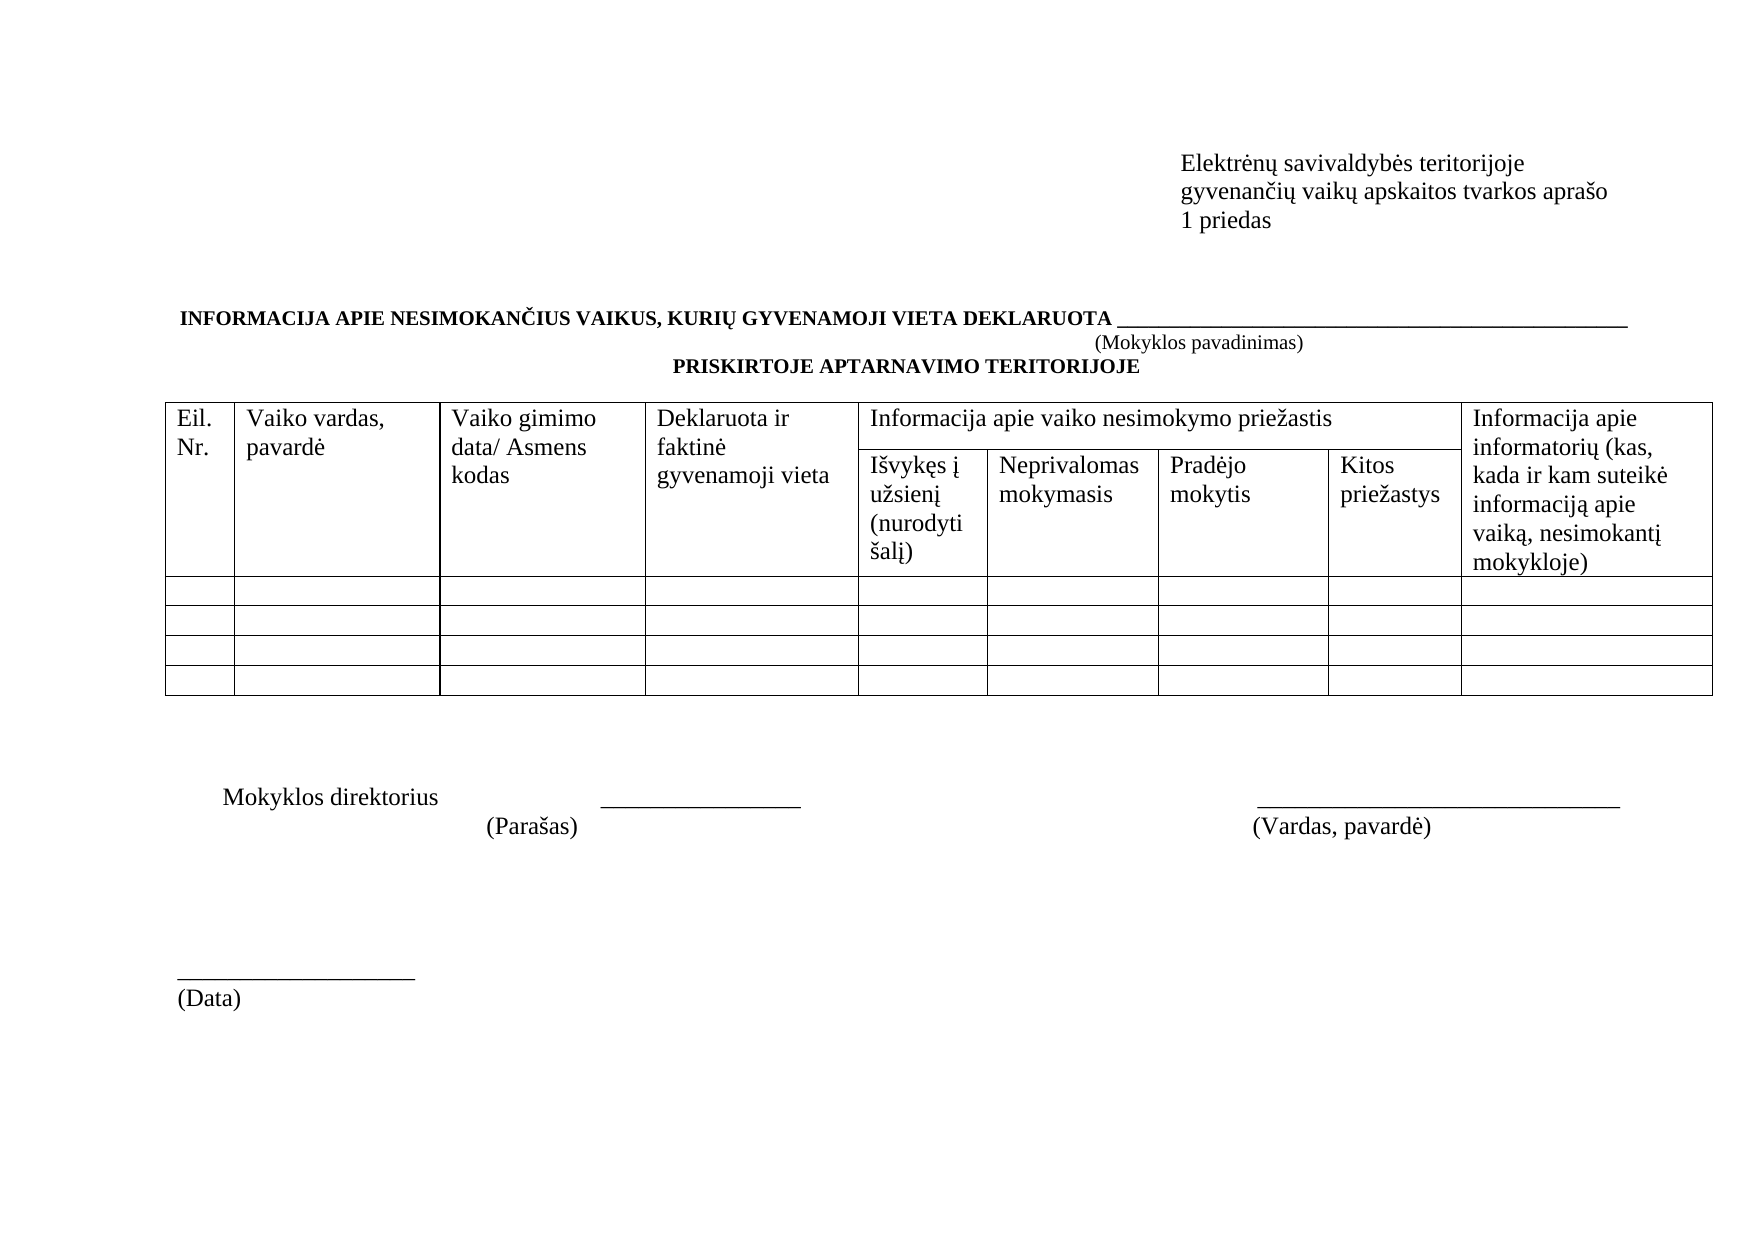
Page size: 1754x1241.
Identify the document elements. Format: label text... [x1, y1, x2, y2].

table_cell [1329, 606, 1461, 635]
table_cell Kitos priežastys [1329, 450, 1461, 576]
text gyvenančių vaikų apskaitos tvarkos aprašo [1122, 176, 1636, 205]
text INFORMACIJA APIE NESIMOKANČIUS VAIKUS, KURIŲ GYVENAMOJI VIETA DEKLARUOTA _________________________________________________ [177, 306, 1636, 330]
table_cell [646, 636, 858, 665]
table_cell [859, 636, 987, 665]
table_cell [1159, 577, 1328, 605]
table_cell Pradėjo mokytis [1159, 450, 1328, 576]
text ___________________ [177, 954, 1636, 983]
table_cell [235, 577, 439, 605]
text 1 priedas [372, 205, 1636, 234]
table_cell [1462, 636, 1712, 665]
table_cell Neprivalomas mokymasis [988, 450, 1158, 576]
table_cell [646, 577, 858, 605]
table_header Informacija apie informatorių (kas, kada ir kam suteikė informaciją apie vaiką, nesimokantį mokykloje) [1462, 403, 1712, 576]
table_cell [988, 577, 1158, 605]
table_cell [859, 577, 987, 605]
text (Mokyklos pavadinimas) [177, 330, 1636, 354]
table_header Deklaruota ir faktinė gyvenamoji vieta [646, 403, 858, 576]
table_cell [166, 666, 234, 695]
table_cell [441, 577, 645, 605]
table_cell [1329, 636, 1461, 665]
text Elektrėnų savivaldybės teritorijoje [1122, 148, 1636, 176]
table_cell [988, 666, 1158, 695]
table_header Vaiko gimimo data/ Asmens kodas [441, 403, 645, 576]
table_cell [859, 606, 987, 635]
text (Parašas) (Vardas, pavardė) [177, 811, 1636, 839]
table_cell [441, 636, 645, 665]
table_cell [1159, 636, 1328, 665]
table_cell [646, 666, 858, 695]
text (Data) [177, 983, 1636, 1012]
table_cell [988, 636, 1158, 665]
table_cell [1159, 606, 1328, 635]
table_cell [988, 606, 1158, 635]
table_cell [1462, 606, 1712, 635]
table_cell [1329, 666, 1461, 695]
table_cell [166, 606, 234, 635]
table_cell [441, 666, 645, 695]
table_cell [1462, 666, 1712, 695]
table_header Vaiko vardas, pavardė [235, 403, 439, 576]
table_cell Išvykęs į užsienį (nurodyti šalį) [859, 450, 987, 576]
table_cell [235, 666, 439, 695]
text PRISKIRTOJE APTARNAVIMO TERITORIJOJE [177, 354, 1636, 378]
table_header Informacija apie vaiko nesimokymo priežastis [859, 403, 1461, 449]
table_cell [859, 666, 987, 695]
table_cell [166, 636, 234, 665]
table_cell [1159, 666, 1328, 695]
table_cell [441, 606, 645, 635]
table_cell [166, 577, 234, 605]
table_cell [235, 606, 439, 635]
table_cell [1329, 577, 1461, 605]
table_cell [1462, 577, 1712, 605]
table_header Eil. Nr. [166, 403, 234, 576]
table_cell [235, 636, 439, 665]
table_cell [646, 606, 858, 635]
text Mokyklos direktorius ________________ _____________________________ [177, 782, 1636, 811]
